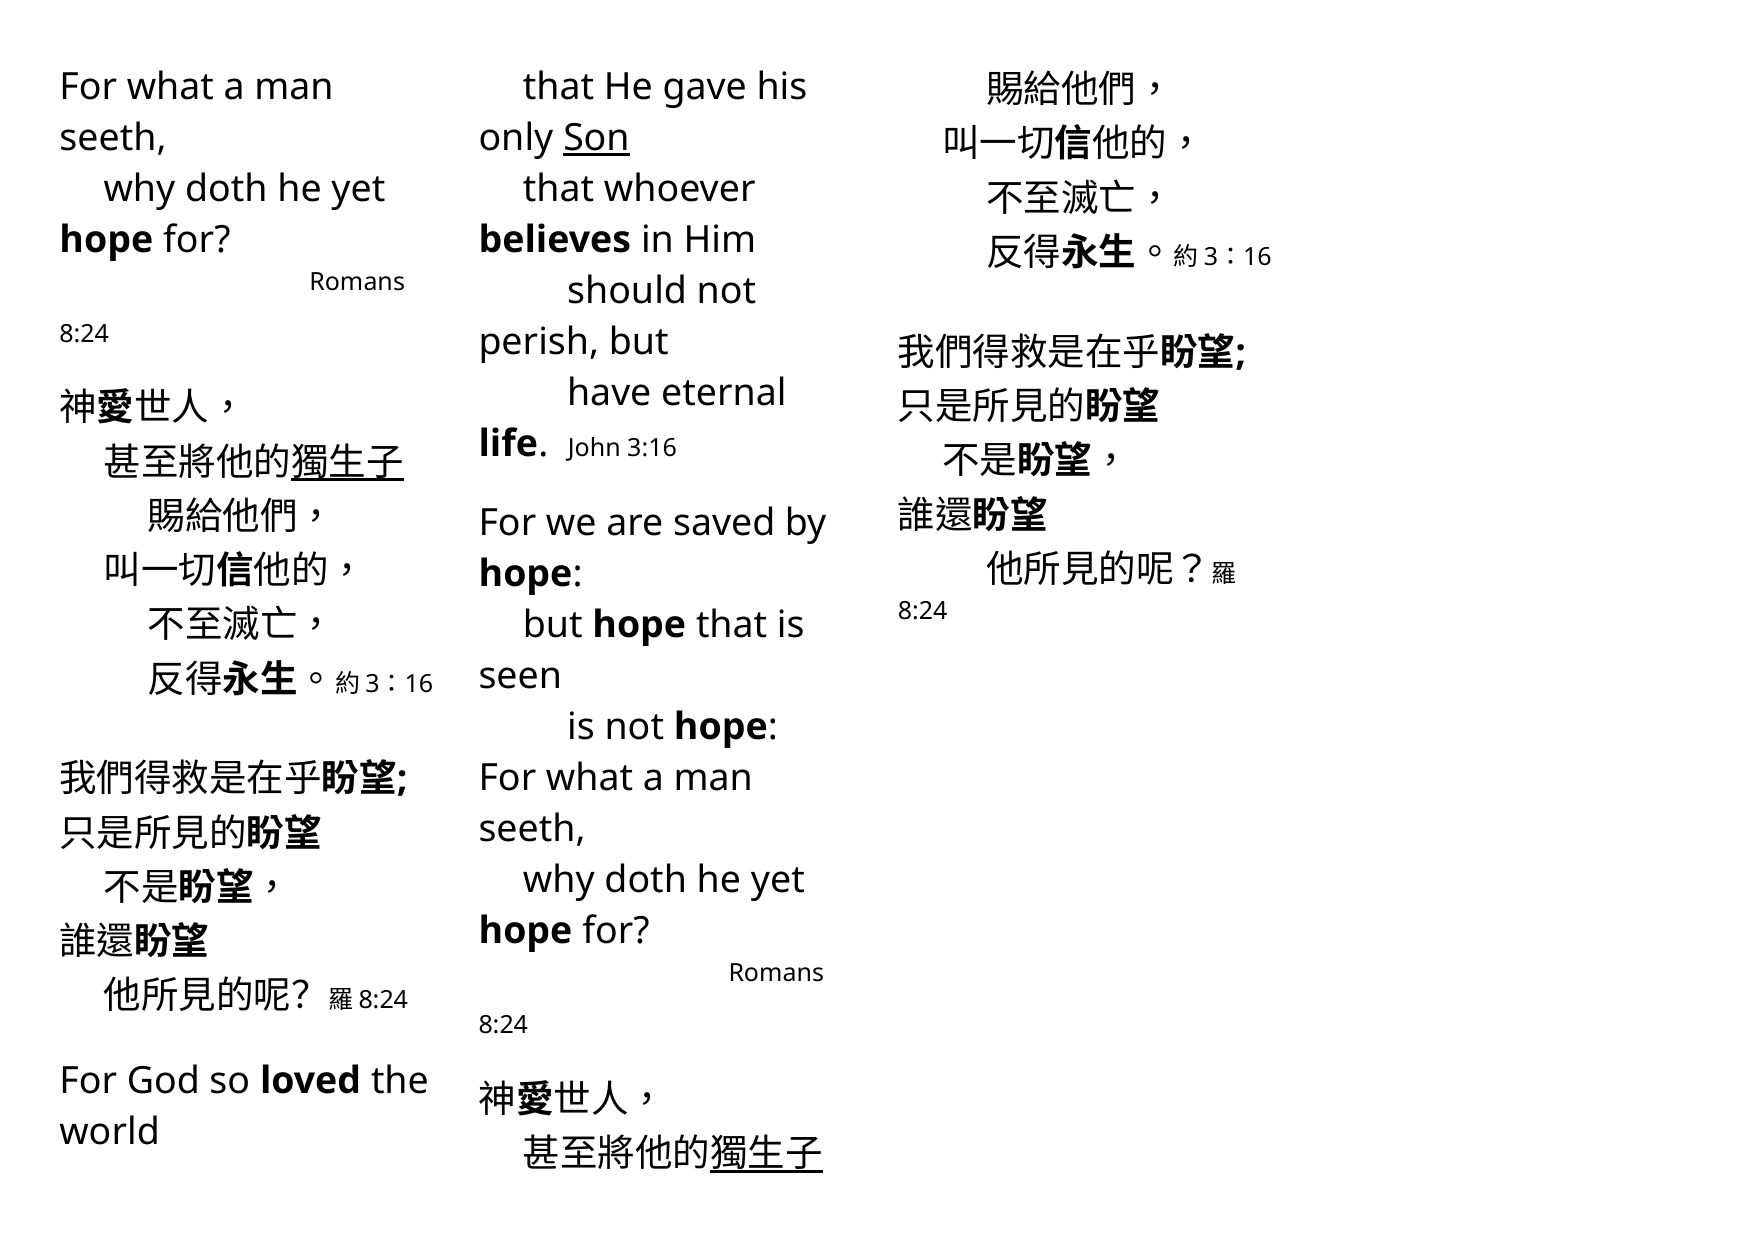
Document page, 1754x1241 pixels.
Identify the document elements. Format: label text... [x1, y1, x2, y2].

text Romans 8:24 [59, 263, 437, 354]
text 他所見的呢？羅8:24 [898, 539, 1276, 627]
text is not hope: [478, 700, 856, 751]
text why doth he yet hope for? [478, 853, 856, 955]
text 反得永生。約3：16 [898, 222, 1276, 276]
text 不至滅亡， [898, 168, 1276, 222]
text For what a man seeth, [478, 751, 856, 853]
text Romans 8:24 [478, 955, 856, 1046]
text 只是所見的盼望 [898, 376, 1276, 430]
text but hope that is seen [478, 598, 856, 700]
text 甚至將他的獨生子 [478, 1123, 856, 1177]
text 我們得救是在乎盼望; [898, 321, 1276, 376]
text 誰還盼望 [59, 911, 437, 965]
text 不是盼望， [59, 857, 437, 911]
text that whoever believes in Him [478, 161, 856, 263]
text 不是盼望， [898, 430, 1276, 484]
text 叫一切信他的， [59, 540, 437, 594]
text For we are saved by hope: [478, 496, 856, 598]
text 甚至將他的獨生子 [59, 431, 437, 486]
text 只是所見的盼望 [59, 803, 437, 857]
text 賜給他們， [898, 59, 1276, 113]
text 賜給他們， [59, 486, 437, 540]
text 神愛世人， [478, 1069, 856, 1123]
text have eternal life. John 3:16 [478, 365, 856, 467]
text 不至滅亡， [59, 594, 437, 648]
text 反得永生。約3：16 [59, 648, 437, 703]
text that He gave his only Son [478, 59, 856, 161]
text 我們得救是在乎盼望; [59, 748, 437, 803]
text For God so loved the world [59, 1054, 437, 1156]
text 誰還盼望 [898, 484, 1276, 539]
text should not perish, but [478, 263, 856, 365]
text For what a man seeth, [59, 59, 437, 161]
text 他所見的呢？羅8:24 [59, 965, 437, 1020]
text why doth he yet hope for? [59, 161, 437, 263]
text 神愛世人， [59, 377, 437, 431]
text 叫一切信他的， [898, 113, 1276, 168]
